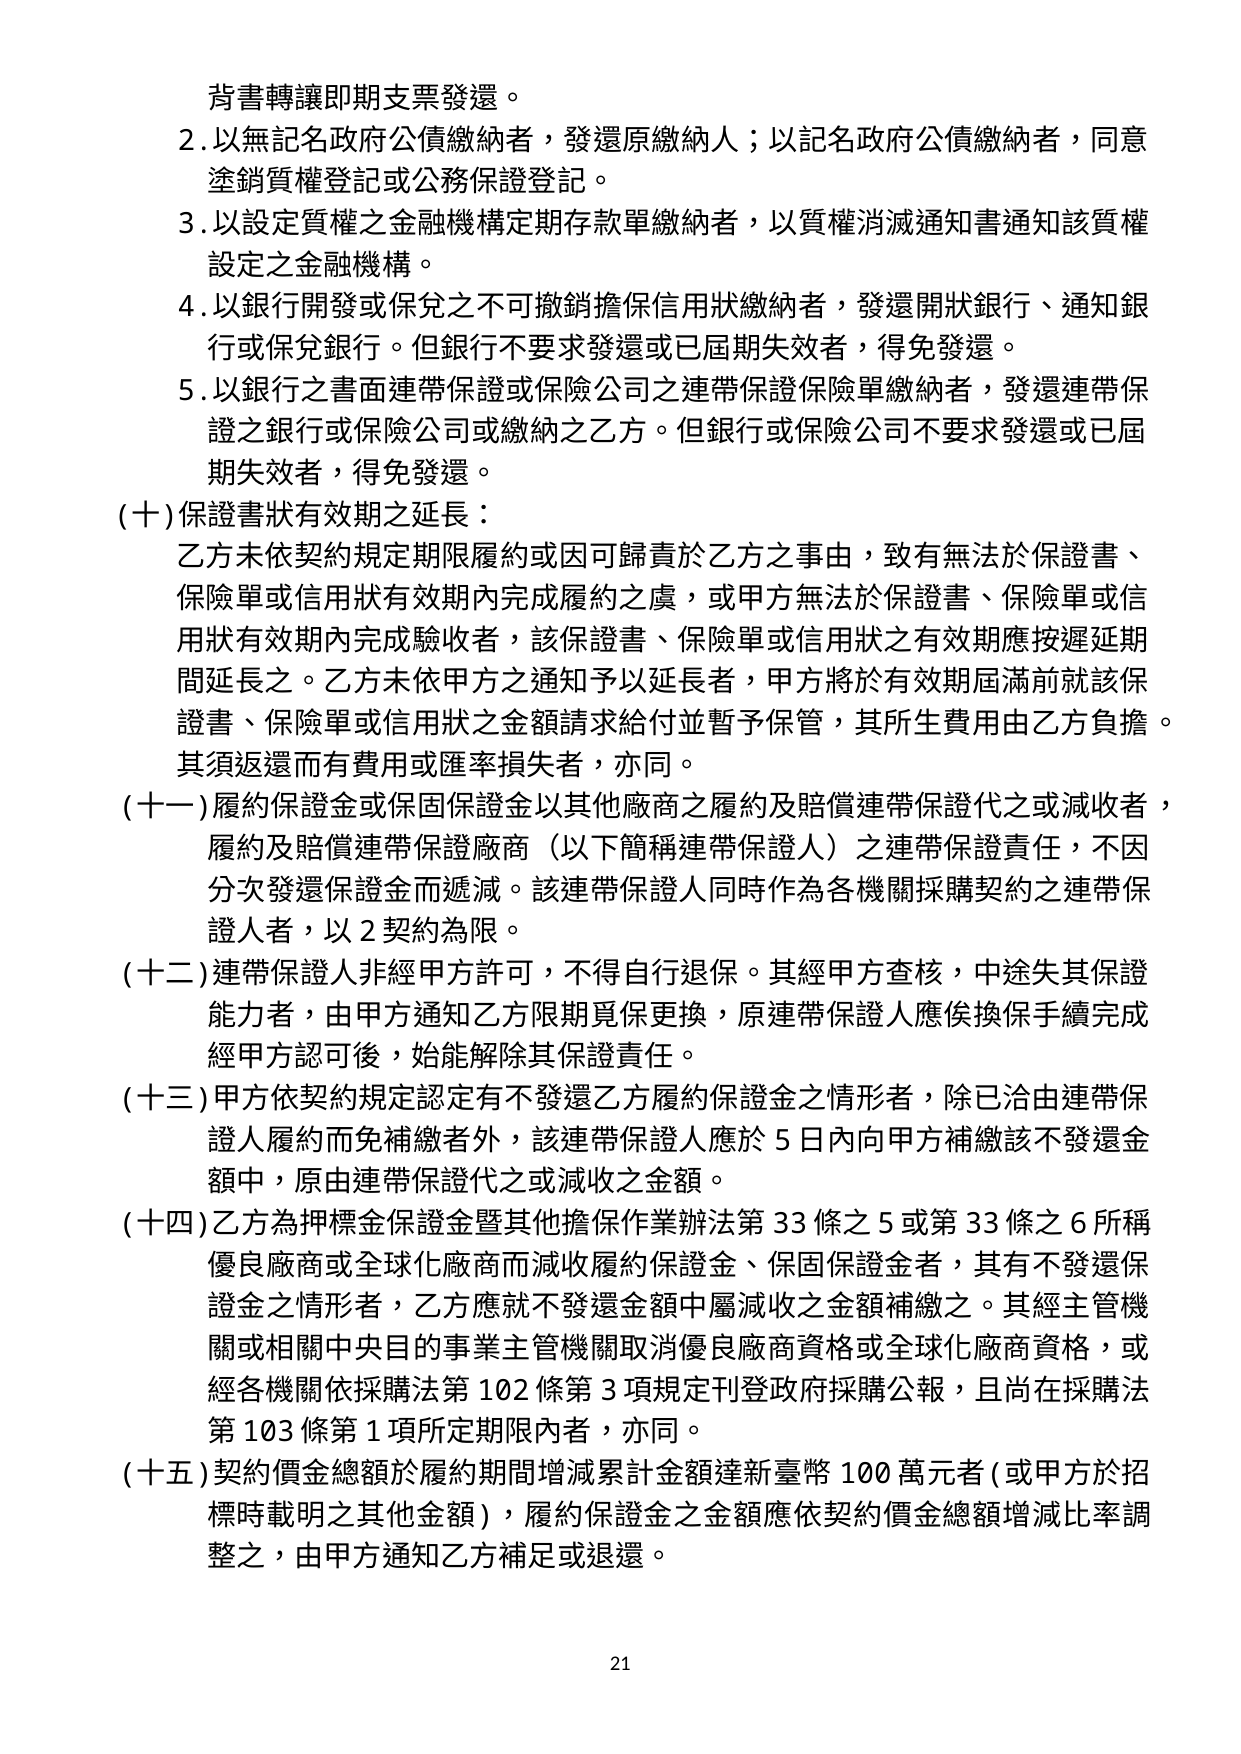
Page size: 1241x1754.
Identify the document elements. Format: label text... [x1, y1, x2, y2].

text (十四)乙方為押標金保證金暨其他擔保作業辦法第33條之5或第33條之6所稱優良廠商或全球化廠商而減收履約保證金、保固保證金者，其有不發還保證金之情形者，乙方應就不發還金額中屬減收之金額補繳之。其經主管機關或相關中央目的事業主管機關取消優良廠商資格或全球化廠商資格，或經各機關依採購法第102條第3項規定刊登政府採購公報，且尚在採購法第103條第1項所定期限內者，亦同。 [118, 1200, 1152, 1450]
text 2.以無記名政府公債繳納者，發還原繳納人；以記名政府公債繳納者，同意塗銷質權登記或公務保證登記。 [177, 117, 1149, 200]
text (十)保證書狀有效期之延長： [114, 492, 1152, 533]
text (十二)連帶保證人非經甲方許可，不得自行退保。其經甲方查核，中途失其保證能力者，由甲方通知乙方限期覓保更換，原連帶保證人應俟換保手續完成經甲方認可後，始能解除其保證責任。 [118, 950, 1152, 1075]
text 背書轉讓即期支票發還。 [177, 75, 1149, 117]
text 5.以銀行之書面連帶保證或保險公司之連帶保證保險單繳納者，發還連帶保證之銀行或保險公司或繳納之乙方。但銀行或保險公司不要求發還或已屆期失效者，得免發還。 [177, 367, 1149, 492]
text 4.以銀行開發或保兌之不可撤銷擔保信用狀繳納者，發還開狀銀行、通知銀行或保兌銀行。但銀行不要求發還或已屆期失效者，得免發還。 [177, 283, 1149, 367]
text (十一)履約保證金或保固保證金以其他廠商之履約及賠償連帶保證代之或減收者，履約及賠償連帶保證廠商（以下簡稱連帶保證人）之連帶保證責任，不因分次發還保證金而遞減。該連帶保證人同時作為各機關採購契約之連帶保證人者，以2契約為限。 [118, 783, 1152, 950]
text 乙方未依契約規定期限履約或因可歸責於乙方之事由，致有無法於保證書、保險單或信用狀有效期內完成履約之虞，或甲方無法於保證書、保險單或信用狀有效期內完成驗收者，該保證書、保險單或信用狀之有效期應按遲延期間延長之。乙方未依甲方之通知予以延長者，甲方將於有效期屆滿前就該保證書、保險單或信用狀之金額請求給付並暫予保管，其所生費用由乙方負擔。其須返還而有費用或匯率損失者，亦同。 [176, 533, 1152, 783]
text 3.以設定質權之金融機構定期存款單繳納者，以質權消滅通知書通知該質權設定之金融機構。 [177, 200, 1149, 283]
text (十三)甲方依契約規定認定有不發還乙方履約保證金之情形者，除已洽由連帶保證人履約而免補繳者外，該連帶保證人應於5日內向甲方補繳該不發還金額中，原由連帶保證代之或減收之金額。 [118, 1075, 1152, 1200]
text (十五)契約價金總額於履約期間增減累計金額達新臺幣100萬元者(或甲方於招標時載明之其他金額)，履約保證金之金額應依契約價金總額增減比率調整之，由甲方通知乙方補足或退還。 [118, 1450, 1152, 1575]
